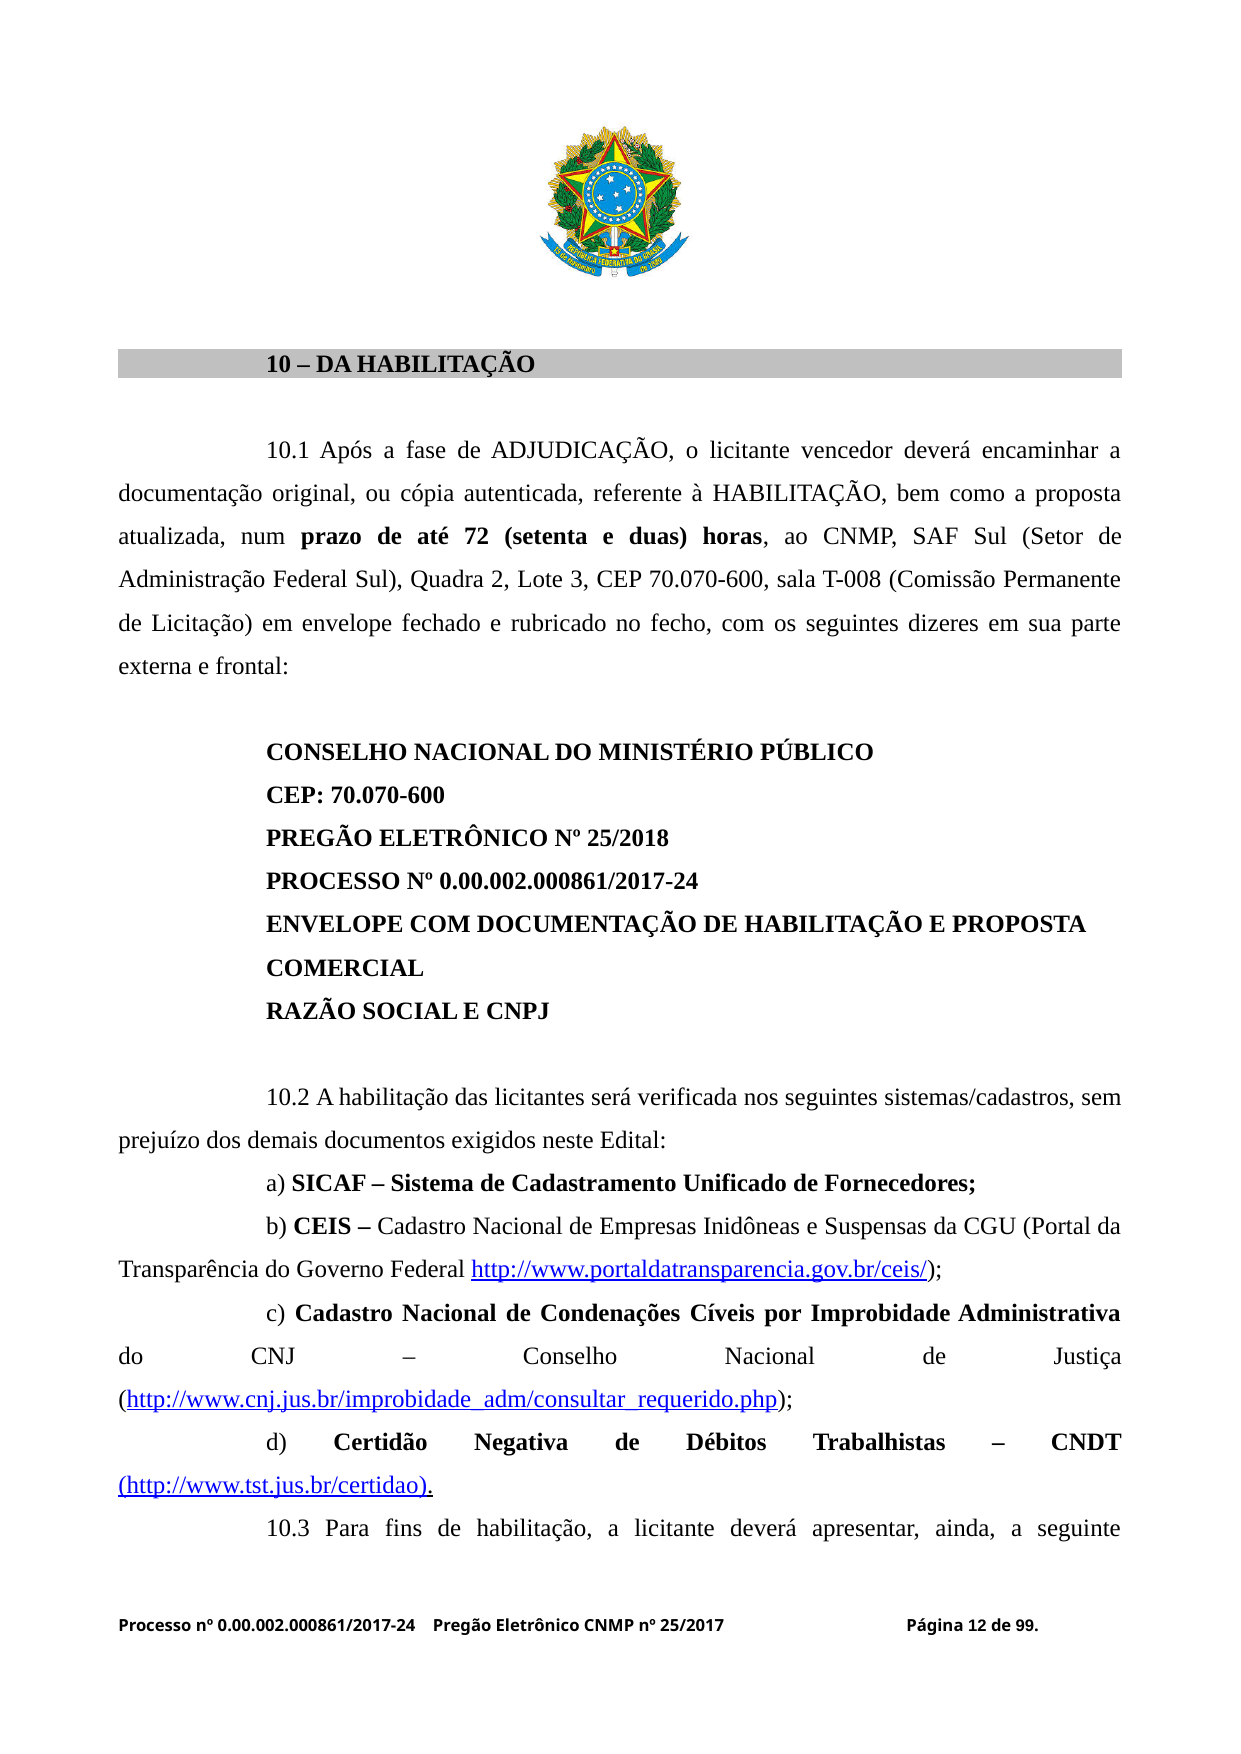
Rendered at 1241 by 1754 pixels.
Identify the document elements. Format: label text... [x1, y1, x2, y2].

text c) Cadastro Nacional de Condenações Cíveis por Improbidade Administrativa do CNJ – Conselho Nacional de Justiça (http://www.cnj.jus.br/improbidade_adm/consultar_requerido.php); [118, 1298, 1122, 1413]
text CONSELHO NACIONAL DO MINISTÉRIO PÚBLICO [118, 737, 1122, 766]
text d) Certidão Negativa de Débitos Trabalhistas – CNDT (http://www.tst.jus.br/certidao). [118, 1427, 1122, 1499]
text 10.3 Para fins de habilitação, a licitante deverá apresentar, ainda, a seguinte [118, 1513, 1122, 1542]
text b) CEIS – Cadastro Nacional de Empresas Inidôneas e Suspensas da CGU (Portal da Transparência do Governo Federal http://www.portaldatransparencia.gov.br/ceis/); [118, 1211, 1122, 1283]
text PREGÃO ELETRÔNICO Nº 25/2018 [118, 823, 1122, 852]
text RAZÃO SOCIAL E CNPJ [118, 996, 1122, 1024]
text ENVELOPE COM DOCUMENTAÇÃO DE HABILITAÇÃO E PROPOSTA COMERCIAL [118, 909, 1122, 981]
text 10.1 Após a fase de ADJUDICAÇÃO, o licitante vencedor deverá encaminhar a documentação original, ou cópia autenticada, referente à HABILITAÇÃO, bem como a proposta atualizada, num prazo de até 72 (setenta e duas) horas, ao CNMP, SAF Sul (Setor de Administração Federal Sul), Quadra 2, Lote 3, CEP 70.070-600, sala T-008 (Comissão Permanente de Licitação) em envelope fechado e rubricado no fecho, com os seguintes dizeres em sua parte externa e frontal: [118, 435, 1122, 679]
subtitle 10 – DA HABILITAÇÃO [118, 349, 1122, 378]
text CEP: 70.070-600 [118, 780, 1122, 809]
text a) SICAF – Sistema de Cadastramento Unificado de Fornecedores; [118, 1168, 1122, 1197]
text 10.2 A habilitação das licitantes será verificada nos seguintes sistemas/cadastros, sem prejuízo dos demais documentos exigidos neste Edital: [118, 1082, 1122, 1154]
text PROCESSO Nº 0.00.002.000861/2017-24 [118, 866, 1122, 895]
